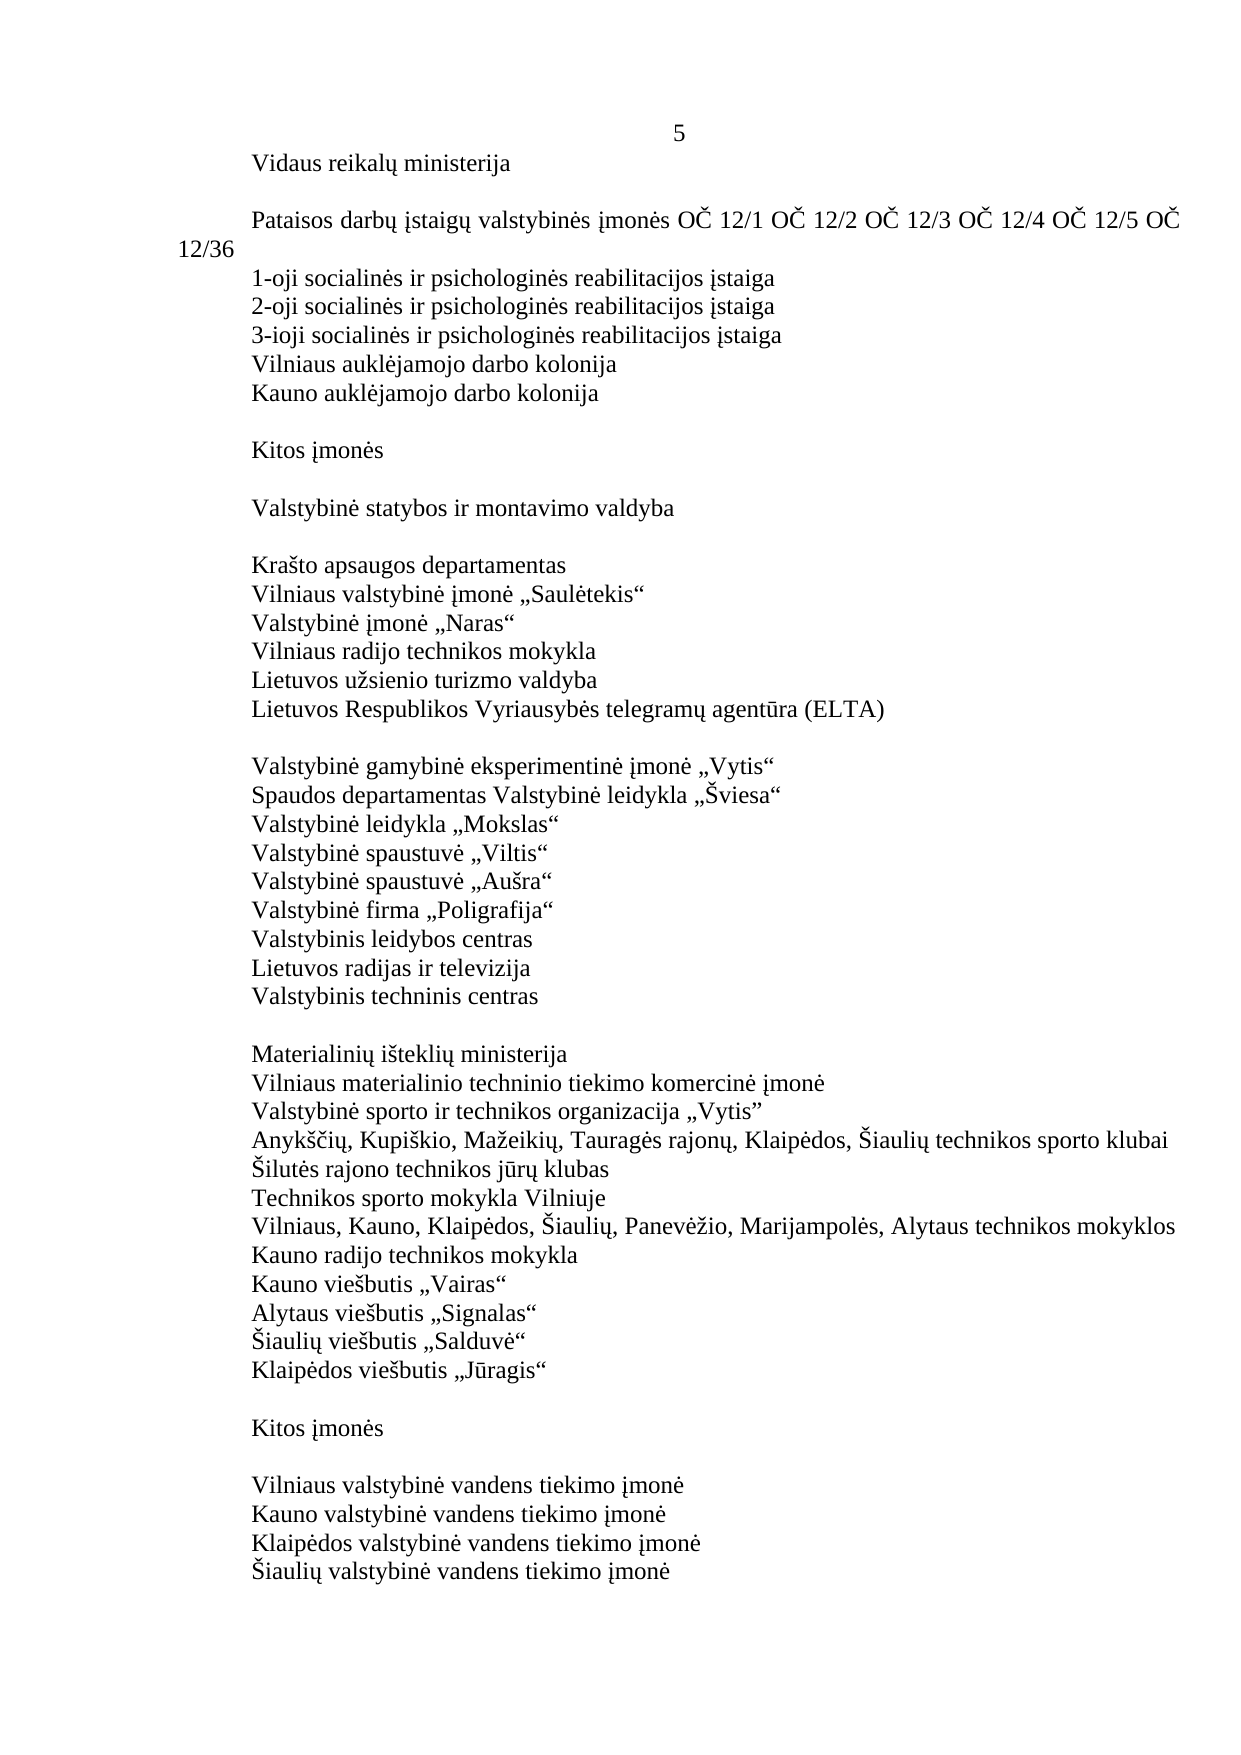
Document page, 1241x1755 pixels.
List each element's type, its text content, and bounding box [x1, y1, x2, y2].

text Valstybinė firma „Poligrafija“ [177, 895, 1181, 924]
text Valstybinė statybos ir montavimo valdyba [177, 493, 1181, 521]
text Krašto apsaugos departamentas [177, 550, 1181, 579]
text Valstybinė spaustuvė „Aušra“ [177, 866, 1181, 895]
text 2-oji socialinės ir psichologinės reabilitacijos įstaiga [177, 291, 1181, 320]
text Šiaulių viešbutis „Salduvė“ [177, 1326, 1181, 1355]
text Pataisos darbų įstaigų valstybinės įmonės OČ 12/1 OČ 12/2 OČ 12/3 OČ 12/4 OČ 12/5 OČ 12/36 [177, 205, 1181, 263]
text Anykščių, Kupiškio, Mažeikių, Tauragės rajonų, Klaipėdos, Šiaulių technikos sporto klubai [177, 1125, 1181, 1154]
text Lietuvos radijas ir televizija [177, 953, 1181, 981]
text Vilniaus materialinio techninio tiekimo komercinė įmonė [177, 1068, 1181, 1096]
text Kitos įmonės [177, 435, 1181, 464]
text Materialinių išteklių ministerija [177, 1039, 1181, 1068]
text Valstybinė įmonė „Naras“ [177, 608, 1181, 636]
text Valstybinė spaustuvė „Viltis“ [177, 838, 1181, 866]
text Klaipėdos viešbutis „Jūragis“ [177, 1355, 1181, 1384]
text Šilutės rajono technikos jūrų klubas [177, 1154, 1181, 1183]
text Klaipėdos valstybinė vandens tiekimo įmonė [177, 1528, 1181, 1556]
text Valstybinis leidybos centras [177, 924, 1181, 953]
text Kauno radijo technikos mokykla [177, 1240, 1181, 1269]
text Valstybinis techninis centras [177, 981, 1181, 1010]
text Vidaus reikalų ministerija [177, 148, 1181, 176]
text Lietuvos Respublikos Vyriausybės telegramų agentūra (ELTA) [177, 694, 1181, 723]
text Technikos sporto mokykla Vilniuje [177, 1183, 1181, 1211]
text Kauno viešbutis „Vairas“ [177, 1269, 1181, 1298]
text Spaudos departamentas Valstybinė leidykla „Šviesa“ [177, 780, 1181, 809]
text Valstybinė gamybinė eksperimentinė įmonė „Vytis“ [177, 751, 1181, 780]
text Vilniaus valstybinė įmonė „Saulėtekis“ [177, 579, 1181, 608]
text Vilniaus valstybinė vandens tiekimo įmonė [177, 1470, 1181, 1499]
text Valstybinė leidykla „Mokslas“ [177, 809, 1181, 838]
text Lietuvos užsienio turizmo valdyba [177, 665, 1181, 694]
text Alytaus viešbutis „Signalas“ [177, 1298, 1181, 1326]
text Vilniaus, Kauno, Klaipėdos, Šiaulių, Panevėžio, Marijampolės, Alytaus technikos mokyklos [177, 1211, 1181, 1240]
text Kitos įmonės [177, 1413, 1181, 1441]
text Šiaulių valstybinė vandens tiekimo įmonė [177, 1556, 1181, 1585]
text Vilniaus auklėjamojo darbo kolonija [177, 349, 1181, 378]
text Valstybinė sporto ir technikos organizacija „Vytis” [177, 1096, 1181, 1125]
text Kauno auklėjamojo darbo kolonija [177, 378, 1181, 406]
text 3-ioji socialinės ir psichologinės reabilitacijos įstaiga [177, 320, 1181, 349]
text Vilniaus radijo technikos mokykla [177, 636, 1181, 665]
text Kauno valstybinė vandens tiekimo įmonė [177, 1499, 1181, 1528]
text 1-oji socialinės ir psichologinės reabilitacijos įstaiga [177, 263, 1181, 291]
